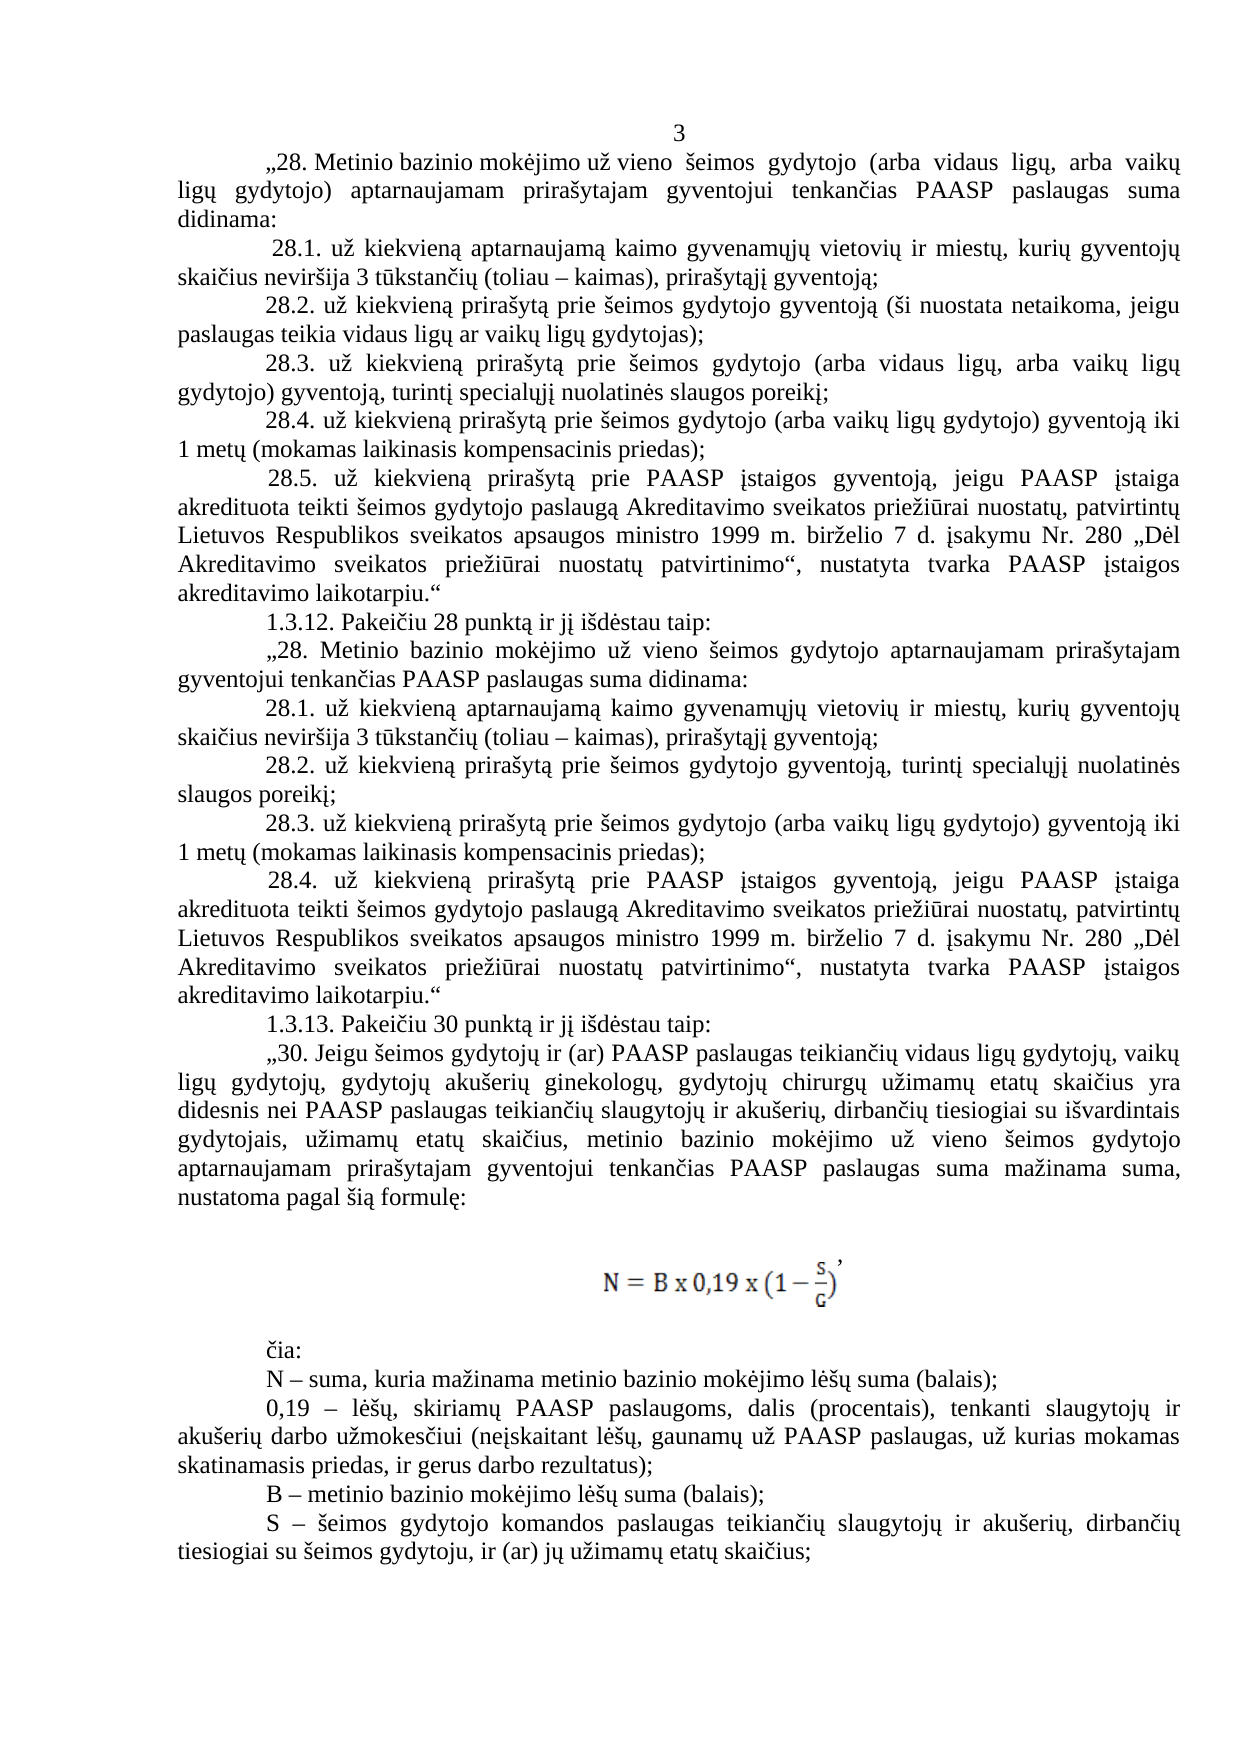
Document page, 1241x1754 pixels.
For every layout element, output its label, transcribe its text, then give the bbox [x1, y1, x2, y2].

text čia: [177, 1335, 1181, 1364]
text „28. Metinio bazinio mokėjimo už vieno šeimos gydytojo aptarnaujamam prirašytajam gyventojui tenkančias PAASP paslaugas suma didinama: [177, 636, 1181, 693]
text 1.3.13. Pakeičiu 30 punktą ir jį išdėstau taip: [177, 1009, 1181, 1038]
text , [177, 1239, 1181, 1306]
text B – metinio bazinio mokėjimo lėšų suma (balais); [177, 1479, 1181, 1508]
text „30. Jeigu šeimos gydytojų ir (ar) PAASP paslaugas teikiančių vidaus ligų gydytojų, vaikų ligų gydytojų, gydytojų akušerių ginekologų, gydytojų chirurgų užimamų etatų skaičius yra didesnis nei PAASP paslaugas teikiančių slaugytojų ir akušerių, dirbančių tiesiogiai su išvardintais gydytojais, užimamų etatų skaičius, metinio bazinio mokėjimo už vieno šeimos gydytojo aptarnaujamam prirašytajam gyventojui tenkančias PAASP paslaugas suma mažinama suma, nustatoma pagal šią formulę: [177, 1038, 1181, 1211]
text 0,19 – lėšų, skiriamų PAASP paslaugoms, dalis (procentais), tenkanti slaugytojų ir akušerių darbo užmokesčiui (neįskaitant lėšų, gaunamų už PAASP paslaugas, už kurias mokamas skatinamasis priedas, ir gerus darbo rezultatus); [177, 1393, 1181, 1479]
text 28.2. už kiekvieną prirašytą prie šeimos gydytojo gyventoją, turintį specialųjį nuolatinės slaugos poreikį; [177, 751, 1181, 808]
text 1.3.12. Pakeičiu 28 punktą ir jį išdėstau taip: [177, 607, 1181, 636]
text 28.1. už kiekvieną aptarnaujamą kaimo gyvenamųjų vietovių ir miestų, kurių gyventojų skaičius neviršija 3 tūkstančių (toliau – kaimas), prirašytąjį gyventoją; [177, 233, 1181, 291]
text S – šeimos gydytojo komandos paslaugas teikiančių slaugytojų ir akušerių, dirbančių tiesiogiai su šeimos gydytoju, ir (ar) jų užimamų etatų skaičius; [177, 1508, 1181, 1565]
text 28.4. už kiekvieną prirašytą prie šeimos gydytojo (arba vaikų ligų gydytojo) gyventoją iki 1 metų (mokamas laikinasis kompensacinis priedas); [177, 406, 1181, 463]
text 28.2. už kiekvieną prirašytą prie šeimos gydytojo gyventoją (ši nuostata netaikoma, jeigu paslaugas teikia vidaus ligų ar vaikų ligų gydytojas); [177, 291, 1181, 348]
text N – suma, kuria mažinama metinio bazinio mokėjimo lėšų suma (balais); [177, 1364, 1181, 1393]
text „28. Metinio bazinio mokėjimo už vieno šeimos gydytojo (arba vidaus ligų, arba vaikų ligų gydytojo) aptarnaujamam prirašytajam gyventojui tenkančias PAASP paslaugas suma didinama: [177, 147, 1181, 233]
text 28.4. už kiekvieną prirašytą prie PAASP įstaigos gyventoją, jeigu PAASP įstaiga akredituota teikti šeimos gydytojo paslaugą Akreditavimo sveikatos priežiūrai nuostatų, patvirtintų Lietuvos Respublikos sveikatos apsaugos ministro 1999 m. birželio 7 d. įsakymu Nr. 280 „Dėl Akreditavimo sveikatos priežiūrai nuostatų patvirtinimo“, nustatyta tvarka PAASP įstaigos akreditavimo laikotarpiu.“ [177, 866, 1181, 1009]
text 28.1. už kiekvieną aptarnaujamą kaimo gyvenamųjų vietovių ir miestų, kurių gyventojų skaičius neviršija 3 tūkstančių (toliau – kaimas), prirašytąjį gyventoją; [177, 693, 1181, 751]
text 28.3. už kiekvieną prirašytą prie šeimos gydytojo (arba vidaus ligų, arba vaikų ligų gydytojo) gyventoją, turintį specialųjį nuolatinės slaugos poreikį; [177, 348, 1181, 406]
text 28.3. už kiekvieną prirašytą prie šeimos gydytojo (arba vaikų ligų gydytojo) gyventoją iki 1 metų (mokamas laikinasis kompensacinis priedas); [177, 808, 1181, 866]
text 28.5. už kiekvieną prirašytą prie PAASP įstaigos gyventoją, jeigu PAASP įstaiga akredituota teikti šeimos gydytojo paslaugą Akreditavimo sveikatos priežiūrai nuostatų, patvirtintų Lietuvos Respublikos sveikatos apsaugos ministro 1999 m. birželio 7 d. įsakymu Nr. 280 „Dėl Akreditavimo sveikatos priežiūrai nuostatų patvirtinimo“, nustatyta tvarka PAASP įstaigos akreditavimo laikotarpiu.“ [177, 463, 1181, 607]
